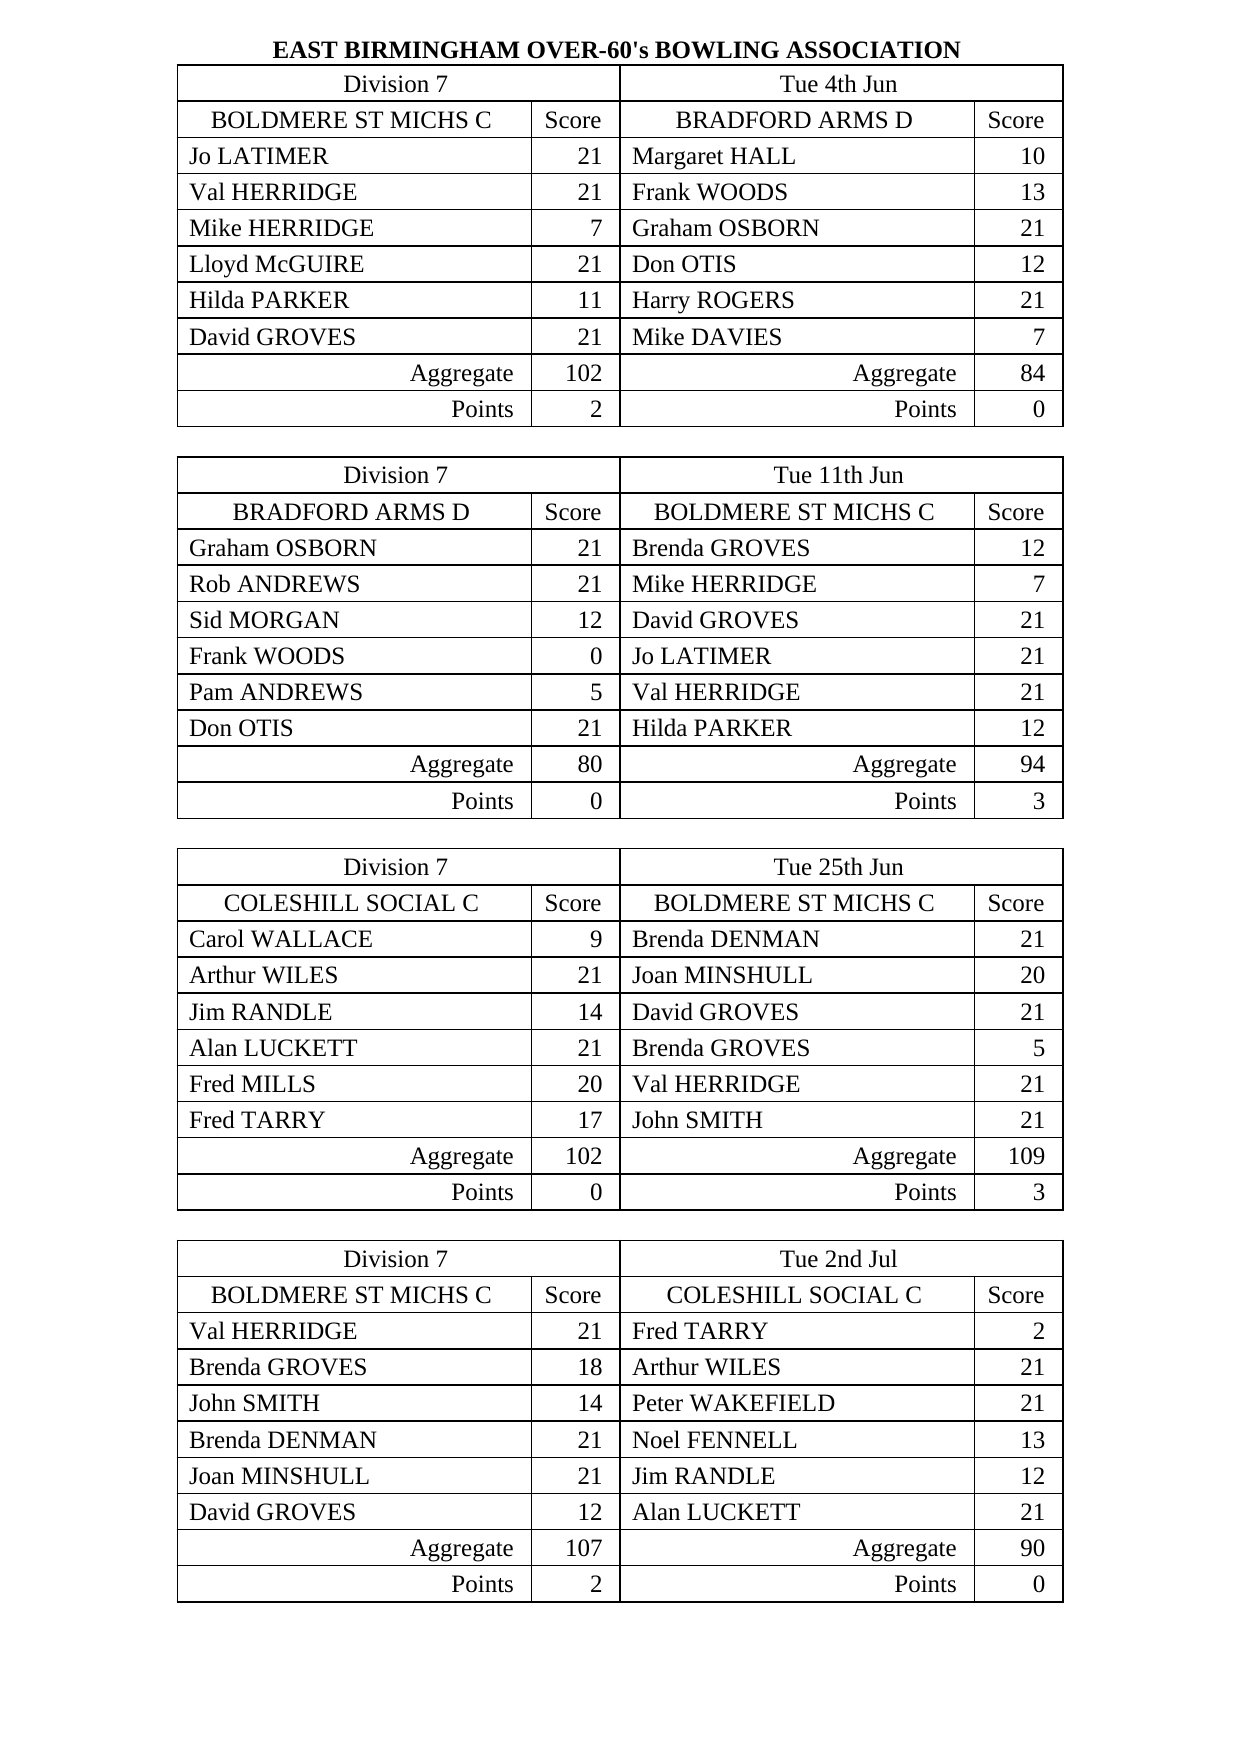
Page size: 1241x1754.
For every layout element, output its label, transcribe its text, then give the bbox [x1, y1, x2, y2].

table_cell 21 [975, 1494, 1062, 1529]
table_cell Aggregate [178, 355, 531, 389]
table_cell Score [532, 494, 619, 528]
table_cell 21 [975, 675, 1062, 709]
table_cell 2 [532, 1566, 619, 1601]
table_cell 21 [532, 319, 619, 353]
table_cell Brenda DENMAN [621, 922, 974, 956]
table_cell Aggregate [621, 747, 974, 781]
table_cell Brenda GROVES [178, 1350, 531, 1384]
table_cell Harry ROGERS [621, 283, 974, 317]
table_cell Aggregate [178, 1530, 531, 1565]
table_cell 5 [532, 675, 619, 709]
table_cell Mike DAVIES [621, 319, 974, 353]
table_cell Points [178, 1175, 531, 1209]
table_cell 7 [975, 566, 1062, 601]
table_cell 21 [975, 602, 1062, 637]
table_cell Hilda PARKER [178, 283, 531, 317]
table_cell 3 [975, 783, 1062, 817]
table_cell 21 [532, 1458, 619, 1492]
table_cell 0 [975, 391, 1062, 426]
table_cell 21 [975, 994, 1062, 1028]
table_cell John SMITH [621, 1102, 974, 1137]
table_cell Jo LATIMER [178, 138, 531, 173]
table_cell Aggregate [178, 747, 531, 781]
table_cell Lloyd McGUIRE [178, 247, 531, 281]
table_cell 12 [532, 1494, 619, 1529]
table_cell Aggregate [178, 1138, 531, 1173]
table_cell Graham OSBORN [621, 210, 974, 245]
table_cell 13 [975, 174, 1062, 209]
table_cell 2 [975, 1313, 1062, 1348]
table_cell 10 [975, 138, 1062, 173]
table_cell 7 [975, 319, 1062, 353]
table_cell Val HERRIDGE [178, 1313, 531, 1348]
table_cell 5 [975, 1030, 1062, 1064]
table_cell Points [621, 1175, 974, 1209]
table_cell Score [532, 1277, 619, 1312]
table_cell 9 [532, 922, 619, 956]
table_cell Mike HERRIDGE [178, 210, 531, 245]
table_cell BOLDMERE ST MICHS C [178, 102, 531, 136]
table_cell BOLDMERE ST MICHS C [621, 886, 974, 920]
table_cell 12 [975, 1458, 1062, 1492]
table_header Tue 2nd Jul [621, 1241, 1062, 1276]
table_cell Carol WALLACE [178, 922, 531, 956]
table_cell Graham OSBORN [178, 530, 531, 564]
table_cell Points [178, 1566, 531, 1601]
table_cell Rob ANDREWS [178, 566, 531, 601]
table_cell 21 [532, 1422, 619, 1456]
table_cell Don OTIS [178, 711, 531, 745]
table_cell BOLDMERE ST MICHS C [178, 1277, 531, 1312]
table_cell 107 [532, 1530, 619, 1565]
table_cell Score [532, 102, 619, 136]
table_cell BOLDMERE ST MICHS C [621, 494, 974, 528]
table_cell 21 [532, 566, 619, 601]
table_cell Joan MINSHULL [621, 958, 974, 992]
table_cell Alan LUCKETT [178, 1030, 531, 1064]
table_cell Points [178, 391, 531, 426]
table_cell 21 [975, 283, 1062, 317]
table_cell 18 [532, 1350, 619, 1384]
table_cell BRADFORD ARMS D [621, 102, 974, 136]
table_cell 0 [532, 783, 619, 817]
table_cell 7 [532, 210, 619, 245]
table_cell 21 [532, 711, 619, 745]
table_cell 0 [975, 1566, 1062, 1601]
table_cell 12 [532, 602, 619, 637]
table_cell 21 [532, 138, 619, 173]
table_cell 11 [532, 283, 619, 317]
table_cell Points [621, 391, 974, 426]
table_cell Alan LUCKETT [621, 1494, 974, 1529]
table_cell Points [621, 783, 974, 817]
table_cell Peter WAKEFIELD [621, 1386, 974, 1420]
table_cell 13 [975, 1422, 1062, 1456]
table_cell Fred MILLS [178, 1066, 531, 1101]
table_cell David GROVES [621, 994, 974, 1028]
table_cell Aggregate [621, 1530, 974, 1565]
table_cell Brenda GROVES [621, 1030, 974, 1064]
table_cell Fred TARRY [178, 1102, 531, 1137]
table_cell Score [975, 102, 1062, 136]
table_cell 17 [532, 1102, 619, 1137]
table_cell COLESHILL SOCIAL C [621, 1277, 974, 1312]
table_cell Score [532, 886, 619, 920]
table_cell Val HERRIDGE [178, 174, 531, 209]
table_cell John SMITH [178, 1386, 531, 1420]
table_cell Score [975, 1277, 1062, 1312]
table_cell 21 [975, 1386, 1062, 1420]
table_header Division 7 [178, 66, 619, 100]
table_cell Arthur WILES [621, 1350, 974, 1384]
table_cell Jim RANDLE [621, 1458, 974, 1492]
table_cell 102 [532, 1138, 619, 1173]
table_cell Score [975, 886, 1062, 920]
table_cell 3 [975, 1175, 1062, 1209]
table_cell Aggregate [621, 1138, 974, 1173]
table_cell Aggregate [621, 355, 974, 389]
table_cell 21 [532, 1030, 619, 1064]
table_cell David GROVES [178, 319, 531, 353]
table_cell Val HERRIDGE [621, 675, 974, 709]
table_cell Jo LATIMER [621, 638, 974, 673]
table_cell 109 [975, 1138, 1062, 1173]
table_cell Sid MORGAN [178, 602, 531, 637]
table_cell Fred TARRY [621, 1313, 974, 1348]
table_cell 14 [532, 994, 619, 1028]
table_cell 21 [975, 210, 1062, 245]
table_header Division 7 [178, 1241, 619, 1276]
table_header Tue 11th Jun [621, 458, 1062, 492]
table_cell Brenda GROVES [621, 530, 974, 564]
table_cell Points [178, 783, 531, 817]
table_cell 14 [532, 1386, 619, 1420]
table_cell Noel FENNELL [621, 1422, 974, 1456]
table_cell Joan MINSHULL [178, 1458, 531, 1492]
table_cell Points [621, 1566, 974, 1601]
table_cell 21 [532, 174, 619, 209]
table_cell David GROVES [621, 602, 974, 637]
table_header Division 7 [178, 849, 619, 884]
table_cell 90 [975, 1530, 1062, 1565]
table_cell 21 [532, 247, 619, 281]
table_cell 80 [532, 747, 619, 781]
table_cell David GROVES [178, 1494, 531, 1529]
table_cell 21 [975, 1066, 1062, 1101]
table_cell 0 [532, 638, 619, 673]
table_cell 0 [532, 1175, 619, 1209]
table_cell 94 [975, 747, 1062, 781]
table_cell Mike HERRIDGE [621, 566, 974, 601]
table_cell Frank WOODS [621, 174, 974, 209]
table_cell Margaret HALL [621, 138, 974, 173]
table_cell Jim RANDLE [178, 994, 531, 1028]
table_cell Arthur WILES [178, 958, 531, 992]
table_cell BRADFORD ARMS D [178, 494, 531, 528]
table_cell Brenda DENMAN [178, 1422, 531, 1456]
table_cell 21 [532, 530, 619, 564]
table_cell 20 [532, 1066, 619, 1101]
table_cell 21 [975, 922, 1062, 956]
table_cell Don OTIS [621, 247, 974, 281]
table_cell 102 [532, 355, 619, 389]
table_cell 2 [532, 391, 619, 426]
table_cell COLESHILL SOCIAL C [178, 886, 531, 920]
table_cell Score [975, 494, 1062, 528]
table_cell 84 [975, 355, 1062, 389]
table_header Tue 25th Jun [621, 849, 1062, 884]
table_cell Val HERRIDGE [621, 1066, 974, 1101]
table_cell 20 [975, 958, 1062, 992]
table_header Tue 4th Jun [621, 66, 1062, 100]
table_cell 12 [975, 530, 1062, 564]
table_cell 12 [975, 247, 1062, 281]
table_cell 12 [975, 711, 1062, 745]
table_cell Pam ANDREWS [178, 675, 531, 709]
table_cell Hilda PARKER [621, 711, 974, 745]
table_cell 21 [975, 1102, 1062, 1137]
table_cell 21 [975, 1350, 1062, 1384]
table_cell 21 [532, 1313, 619, 1348]
table_cell 21 [975, 638, 1062, 673]
table_cell Frank WOODS [178, 638, 531, 673]
table_header Division 7 [178, 458, 619, 492]
table_cell 21 [532, 958, 619, 992]
